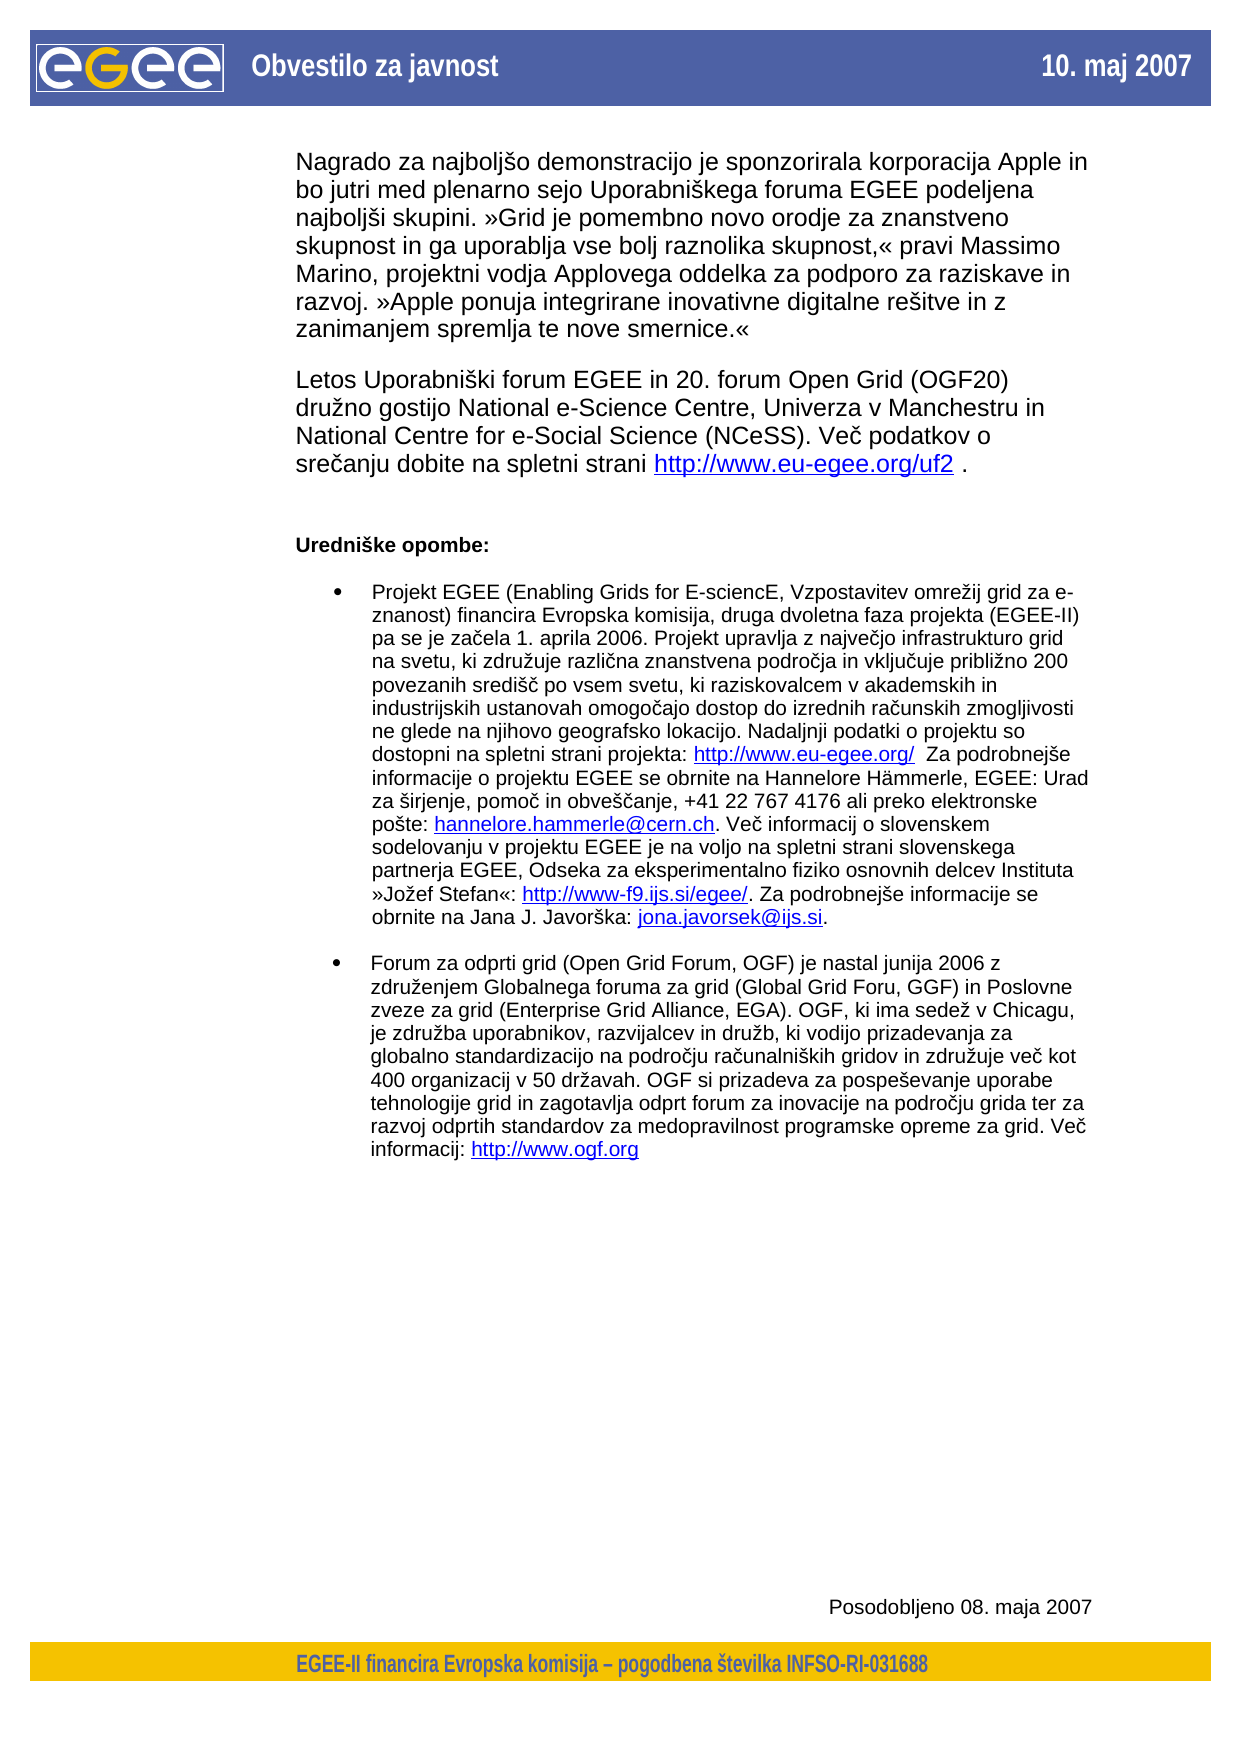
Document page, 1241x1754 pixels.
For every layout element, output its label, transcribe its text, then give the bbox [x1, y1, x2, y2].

text Letos Uporabniški forum EGEE in 20. forum Open Grid (OGF20) družno gostijo National e-Science Centre, Univerza v Manchestru in National Centre for e-Social Science (NCeSS). Več podatkov o srečanju dobite na spletni strani http://www.eu-egee.org/uf2 . [295, 366, 1092, 478]
list Forum za odprti grid (Open Grid Forum, OGF) je nastal junija 2006 z združenjem Globalnega foruma za grid (Global Grid Foru, GGF) in Poslovne zveze za grid (Enterprise Grid Alliance, EGA). OGF, ki ima sedež v Chicagu, je združba uporabnikov, razvijalcev in družb, ki vodijo prizadevanja za globalno standardizacijo na področju računalniških gridov in združuje več kot 400 organizacij v 50 državah. OGF si prizadeva za pospeševanje uporabe tehnologije grid in zagotavlja odprt forum za inovacije na področju grida ter za razvoj odprtih standardov za medopravilnost programske opreme za grid. Več informacij: http://www.ogf.org [333, 952, 1092, 1161]
text Nagrado za najboljšo demonstracijo je sponzorirala korporacija Apple in bo jutri med plenarno sejo Uporabniškega foruma EGEE podeljena najboljši skupini. »Grid je pomembno novo orodje za znanstveno skupnost in ga uporablja vse bolj raznolika skupnost,« pravi Massimo Marino, projektni vodja Applovega oddelka za podporo za raziskave in razvoj. »Apple ponuja integrirane inovativne digitalne rešitve in z zanimanjem spremlja te nove smernice.« [295, 148, 1092, 343]
list Projekt EGEE (Enabling Grids for E-sciencE, Vzpostavitev omrežij grid za e-znanost) financira Evropska komisija, druga dvoletna faza projekta (EGEE-II) pa se je začela 1. aprila 2006. Projekt upravlja z največjo infrastrukturo grid na svetu, ki združuje različna znanstvena področja in vključuje približno 200 povezanih središč po vsem svetu, ki raziskovalcem v akademskih in industrijskih ustanovah omogočajo dostop do izrednih računskih zmogljivosti ne glede na njihovo geografsko lokacijo. Nadaljnji podatki o projektu so dostopni na spletni strani projekta: http://www.eu-egee.org/ Za podrobnejše informacije o projektu EGEE se obrnite na Hannelore Hämmerle, EGEE: Urad za širjenje, pomoč in obveščanje, +41 22 767 4176 ali preko elektronske pošte: hannelore.hammerle@cern.ch. Več informacij o slovenskem sodelovanju v projektu EGEE je na voljo na spletni strani slovenskega partnerja EGEE, Odseka za eksperimentalno fiziko osnovnih delcev Instituta »Jožef Stefan«: http://www-f9.ijs.si/egee/. Za podrobnejše informacije se obrnite na Jana J. Javorška: jona.javorsek@ijs.si. [334, 580, 1092, 929]
picture [37, 45, 223, 91]
text Uredniške opombe: [295, 534, 1092, 557]
